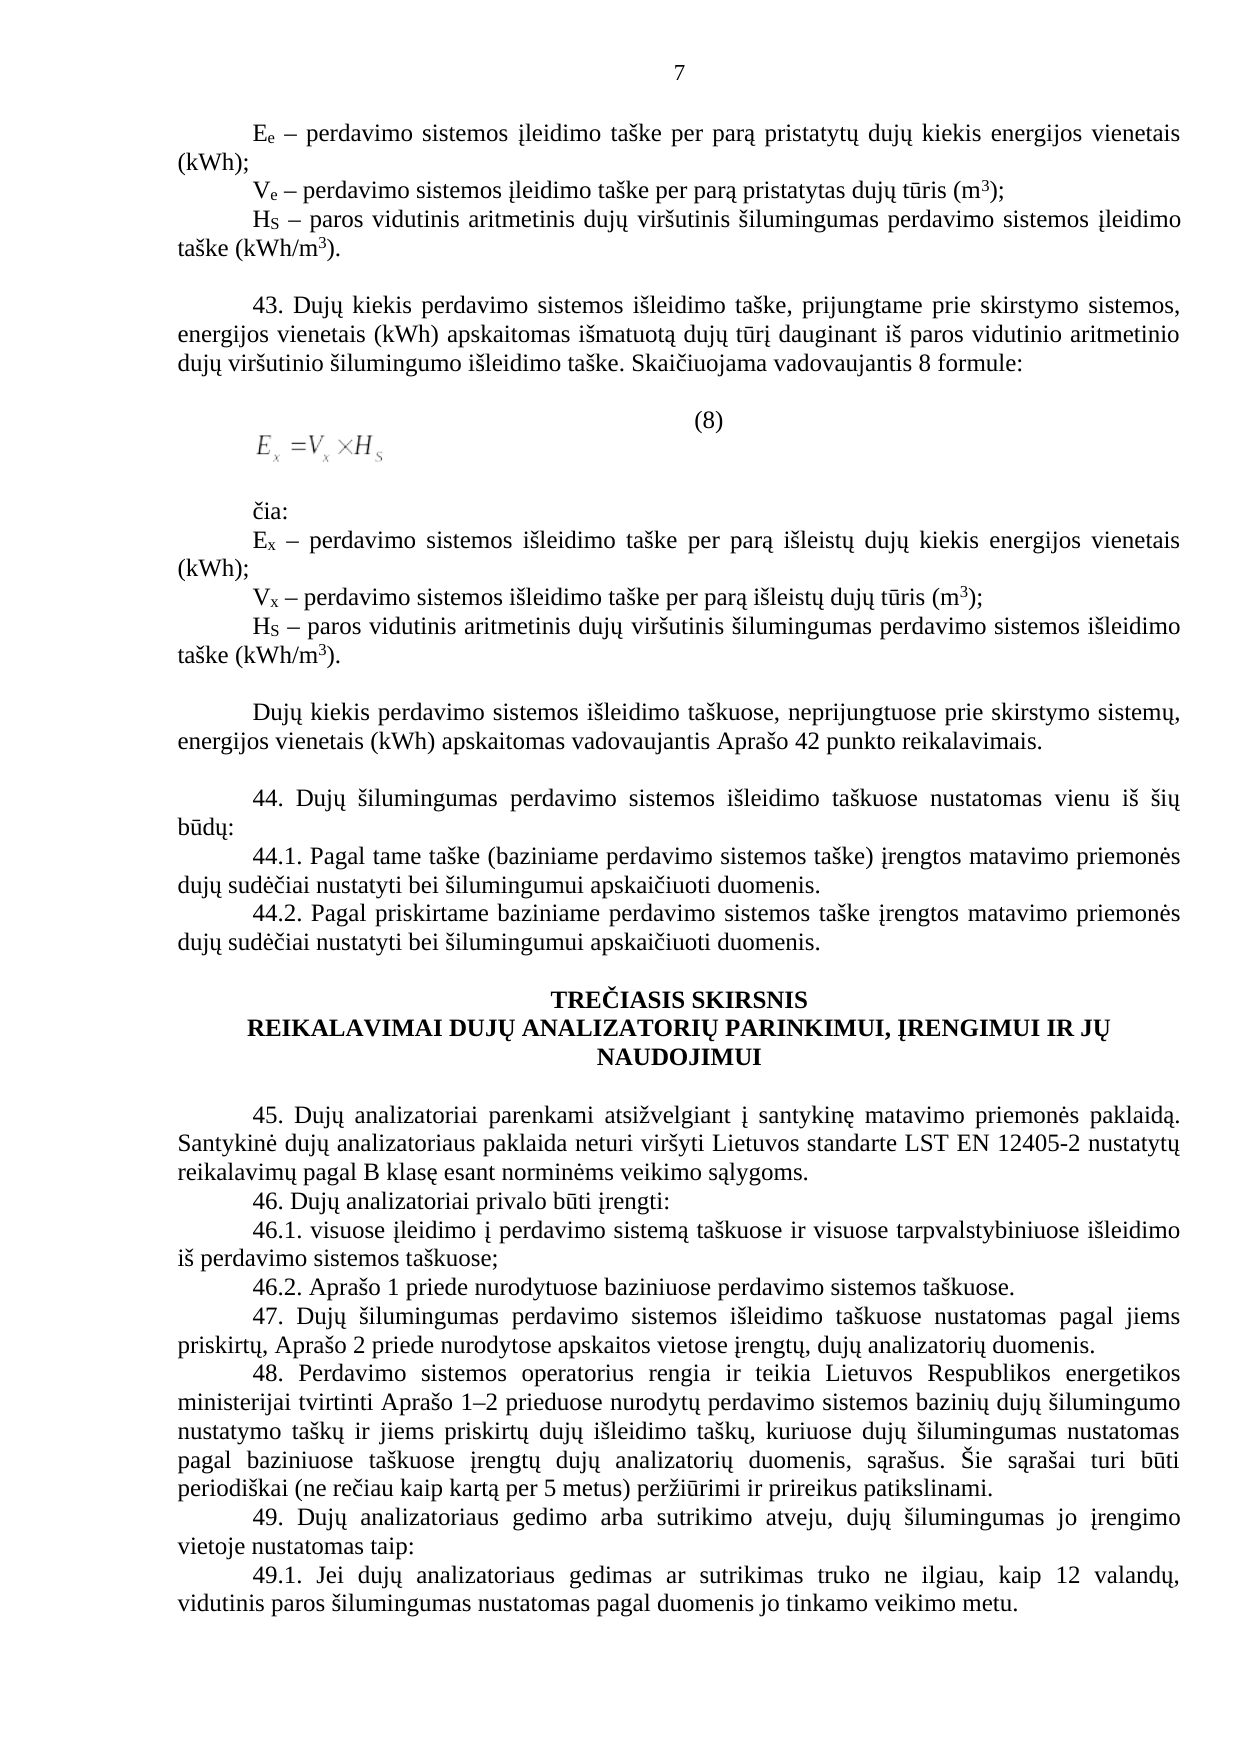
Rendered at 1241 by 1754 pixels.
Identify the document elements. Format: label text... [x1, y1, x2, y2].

text 46.2. Aprašo 1 priede nurodytuose baziniuose perdavimo sistemos taškuose. [177, 1272, 1181, 1301]
text 44.1. Pagal tame taške (baziniame perdavimo sistemos taške) įrengtos matavimo priemonės dujų sudėčiai nustatyti bei šilumingumui apskaičiuoti duomenis. [177, 841, 1181, 898]
text 49. Dujų analizatoriaus gedimo arba sutrikimo atveju, dujų šilumingumas jo įrengimo vietoje nustatomas taip: [177, 1502, 1181, 1560]
text 45. Dujų analizatoriai parenkami atsižvelgiant į santykinę matavimo priemonės paklaidą. Santykinė dujų analizatoriaus paklaida neturi viršyti Lietuvos standarte LST EN 12405-2 nustatytų reikalavimų pagal B klasę esant norminėms veikimo sąlygoms. [177, 1100, 1181, 1186]
text 43. Dujų kiekis perdavimo sistemos išleidimo taške, prijungtame prie skirstymo sistemos, energijos vienetais (kWh) apskaitomas išmatuotą dujų tūrį dauginant iš paros vidutinio aritmetinio dujų viršutinio šilumingumo išleidimo taške. Skaičiuojama vadovaujantis 8 formule: [177, 291, 1181, 377]
text 49.1. Jei dujų analizatoriaus gedimas ar sutrikimas truko ne ilgiau, kaip 12 valandų, vidutinis paros šilumingumas nustatomas pagal duomenis jo tinkamo veikimo metu. [177, 1560, 1181, 1617]
text Ve – perdavimo sistemos įleidimo taške per parą pristatytas dujų tūris (m3); [177, 176, 1181, 204]
text Vx – perdavimo sistemos išleidimo taške per parą išleistų dujų tūris (m3); [177, 582, 1181, 611]
text HS – paros vidutinis aritmetinis dujų viršutinis šilumingumas perdavimo sistemos įleidimo taške (kWh/m3). [177, 204, 1181, 262]
text 47. Dujų šilumingumas perdavimo sistemos išleidimo taškuose nustatomas pagal jiems priskirtų, Aprašo 2 priede nurodytose apskaitos vietose įrengtų, dujų analizatorių duomenis. [177, 1301, 1181, 1358]
text 44.2. Pagal priskirtame baziniame perdavimo sistemos taške įrengtos matavimo priemonės dujų sudėčiai nustatyti bei šilumingumui apskaičiuoti duomenis. [177, 898, 1181, 956]
text 48. Perdavimo sistemos operatorius rengia ir teikia Lietuvos Respublikos energetikos ministerijai tvirtinti Aprašo 1–2 prieduose nurodytų perdavimo sistemos bazinių dujų šilumingumo nustatymo taškų ir jiems priskirtų dujų išleidimo taškų, kuriuose dujų šilumingumas nustatomas pagal baziniuose taškuose įrengtų dujų analizatorių duomenis, sąrašus. Šie sąrašai turi būti periodiškai (ne rečiau kaip kartą per 5 metus) peržiūrimi ir prireikus patikslinami. [177, 1358, 1181, 1502]
text (8) [177, 406, 1181, 467]
text čia: [177, 496, 1181, 525]
text HS – paros vidutinis aritmetinis dujų viršutinis šilumingumas perdavimo sistemos išleidimo taške (kWh/m3). [177, 611, 1181, 668]
text REIKALAVIMAI DUJŲ ANALIZATORIŲ PARINKIMUI, ĮRENGIMUI IR JŲ NAUDOJIMUI [177, 1013, 1181, 1071]
text 44. Dujų šilumingumas perdavimo sistemos išleidimo taškuose nustatomas vienu iš šių būdų: [177, 783, 1181, 841]
text 46. Dujų analizatoriai privalo būti įrengti: [177, 1186, 1181, 1215]
text Dujų kiekis perdavimo sistemos išleidimo taškuose, neprijungtuose prie skirstymo sistemų, energijos vienetais (kWh) apskaitomas vadovaujantis Aprašo 42 punkto reikalavimais. [177, 697, 1181, 755]
text 46.1. visuose įleidimo į perdavimo sistemą taškuose ir visuose tarpvalstybiniuose išleidimo iš perdavimo sistemos taškuose; [177, 1215, 1181, 1272]
text Ee – perdavimo sistemos įleidimo taške per parą pristatytų dujų kiekis energijos vienetais (kWh); [177, 118, 1181, 176]
text Ex – perdavimo sistemos išleidimo taške per parą išleistų dujų kiekis energijos vienetais (kWh); [177, 525, 1181, 582]
text TREČIASIS SKIRSNIS [177, 985, 1181, 1013]
